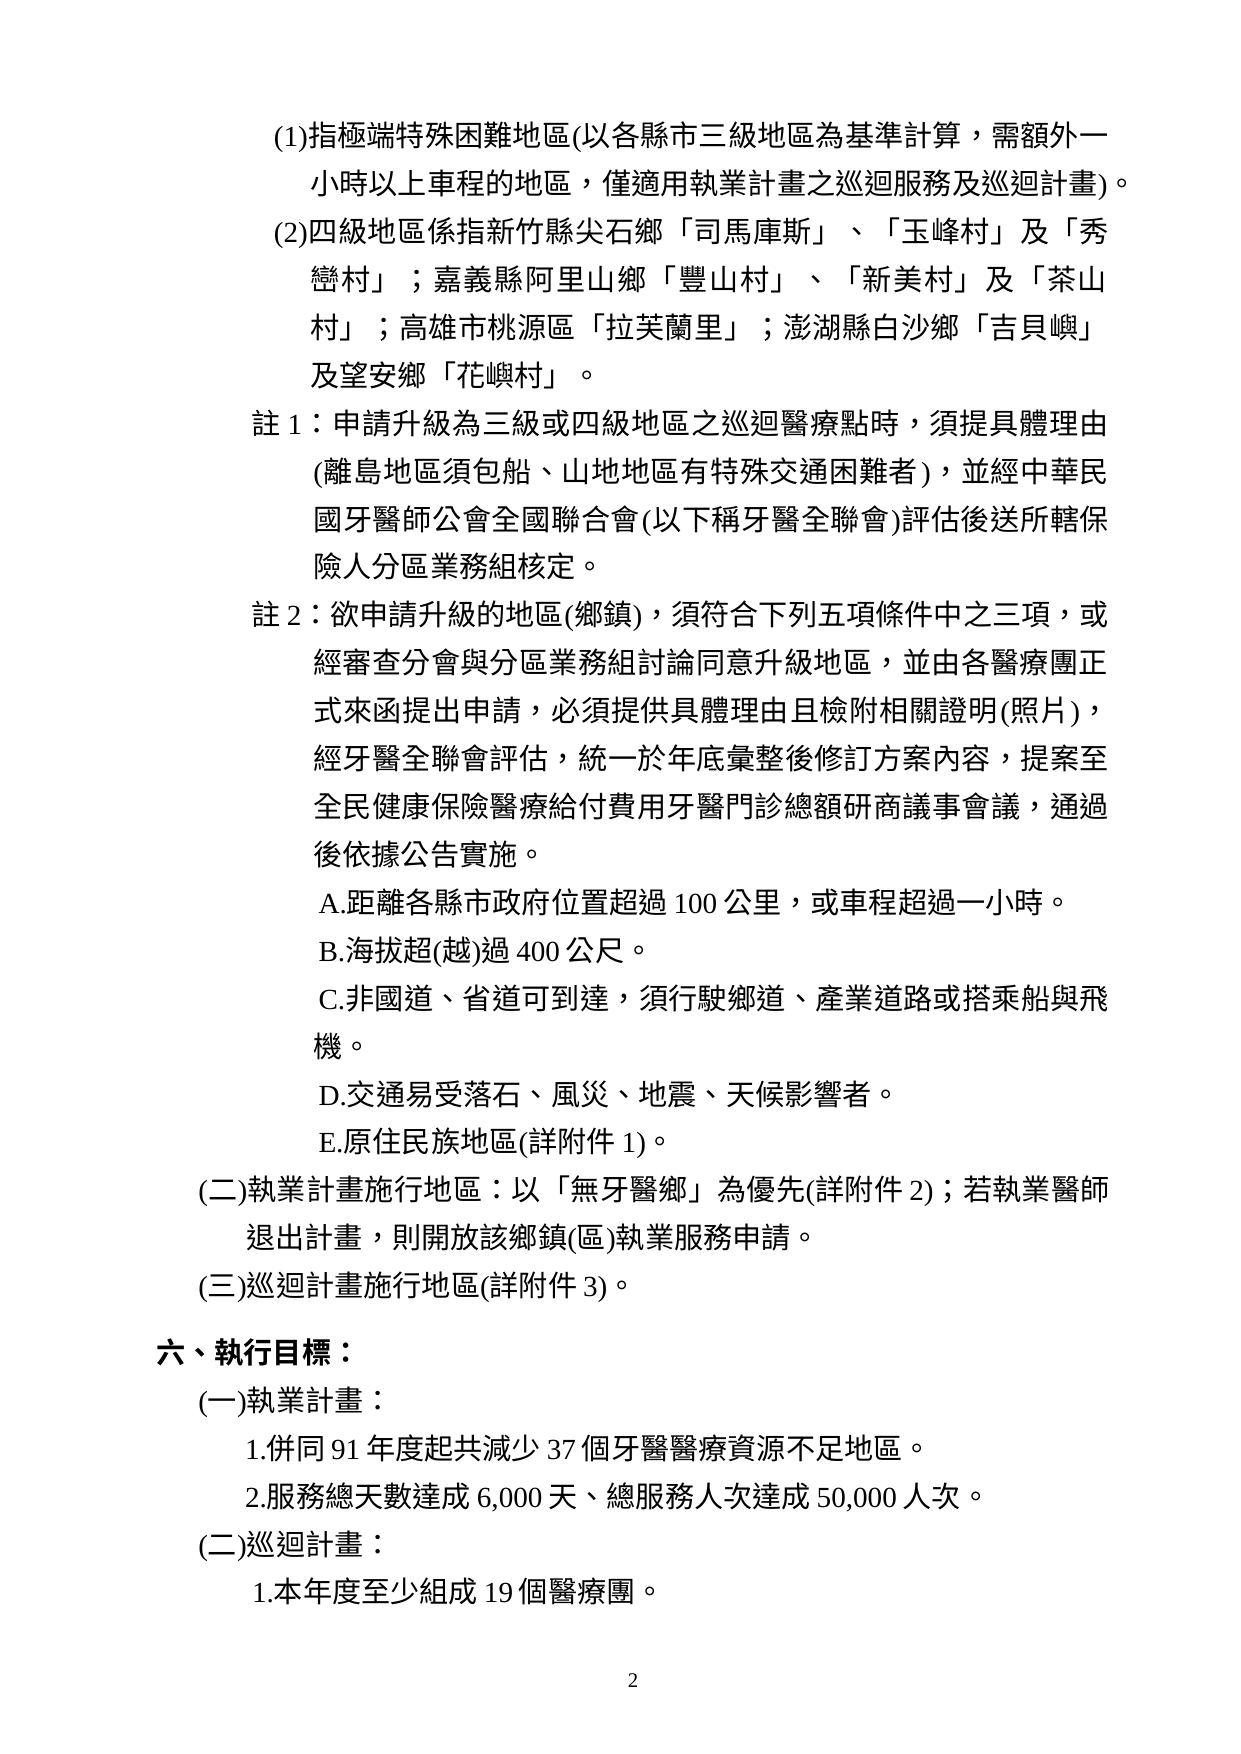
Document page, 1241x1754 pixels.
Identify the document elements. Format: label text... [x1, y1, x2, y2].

text (三)巡迴計畫施行地區(詳附件3)。 [198, 1258, 1110, 1306]
text 2.服務總天數達成6,000天、總服務人次達成50,000人次。 [245, 1469, 1110, 1517]
text D.交通易受落石、風災、地震、天候影響者。 [313, 1067, 1110, 1114]
text A.距離各縣市政府位置超過100公里，或車程超過一小時。 [313, 875, 1110, 923]
text (2)四級地區係指新竹縣尖石鄉「司馬庫斯」、「玉峰村」及「秀巒村」；嘉義縣阿里山鄉「豐山村」、「新美村」及「茶山村」；高雄市桃源區「拉芙蘭里」；澎湖縣白沙鄉「吉貝嶼」及望安鄉「花嶼村」。 [274, 204, 1110, 396]
text (1)指極端特殊困難地區(以各縣市三級地區為基準計算，需額外一小時以上車程的地區，僅適用執業計畫之巡迴服務及巡迴計畫)。 [274, 108, 1110, 204]
text 1.本年度至少組成19個醫療團。 [252, 1564, 1110, 1612]
text B.海拔超(越)過400公尺。 [313, 923, 1110, 971]
text C.非國道、省道可到達，須行駛鄉道、產業道路或搭乘船與飛機。 [313, 971, 1110, 1067]
text E.原住民族地區(詳附件1)。 [313, 1114, 1110, 1162]
text 六、執行目標： [156, 1325, 1110, 1373]
text 1.併同91年度起共減少37個牙醫醫療資源不足地區。 [245, 1421, 1110, 1469]
text (二)執業計畫施行地區：以「無牙醫鄉」為優先(詳附件2)；若執業醫師退出計畫，則開放該鄉鎮(區)執業服務申請。 [198, 1162, 1110, 1258]
text (二)巡迴計畫： [198, 1517, 1110, 1564]
text 註2：欲申請升級的地區(鄉鎮)，須符合下列五項條件中之三項，或經審查分會與分區業務組討論同意升級地區，並由各醫療團正式來函提出申請，必須提供具體理由且檢附相關證明(照片)，經牙醫全聯會評估，統一於年底彙整後修訂方案內容，提案至全民健康保險醫療給付費用牙醫門診總額研商議事會議，通過後依據公告實施。 [252, 587, 1110, 875]
text 註1：申請升級為三級或四級地區之巡迴醫療點時，須提具體理由(離島地區須包船、山地地區有特殊交通困難者)，並經中華民國牙醫師公會全國聯合會(以下稱牙醫全聯會)評估後送所轄保險人分區業務組核定。 [252, 396, 1110, 587]
text (一)執業計畫： [198, 1373, 1110, 1421]
